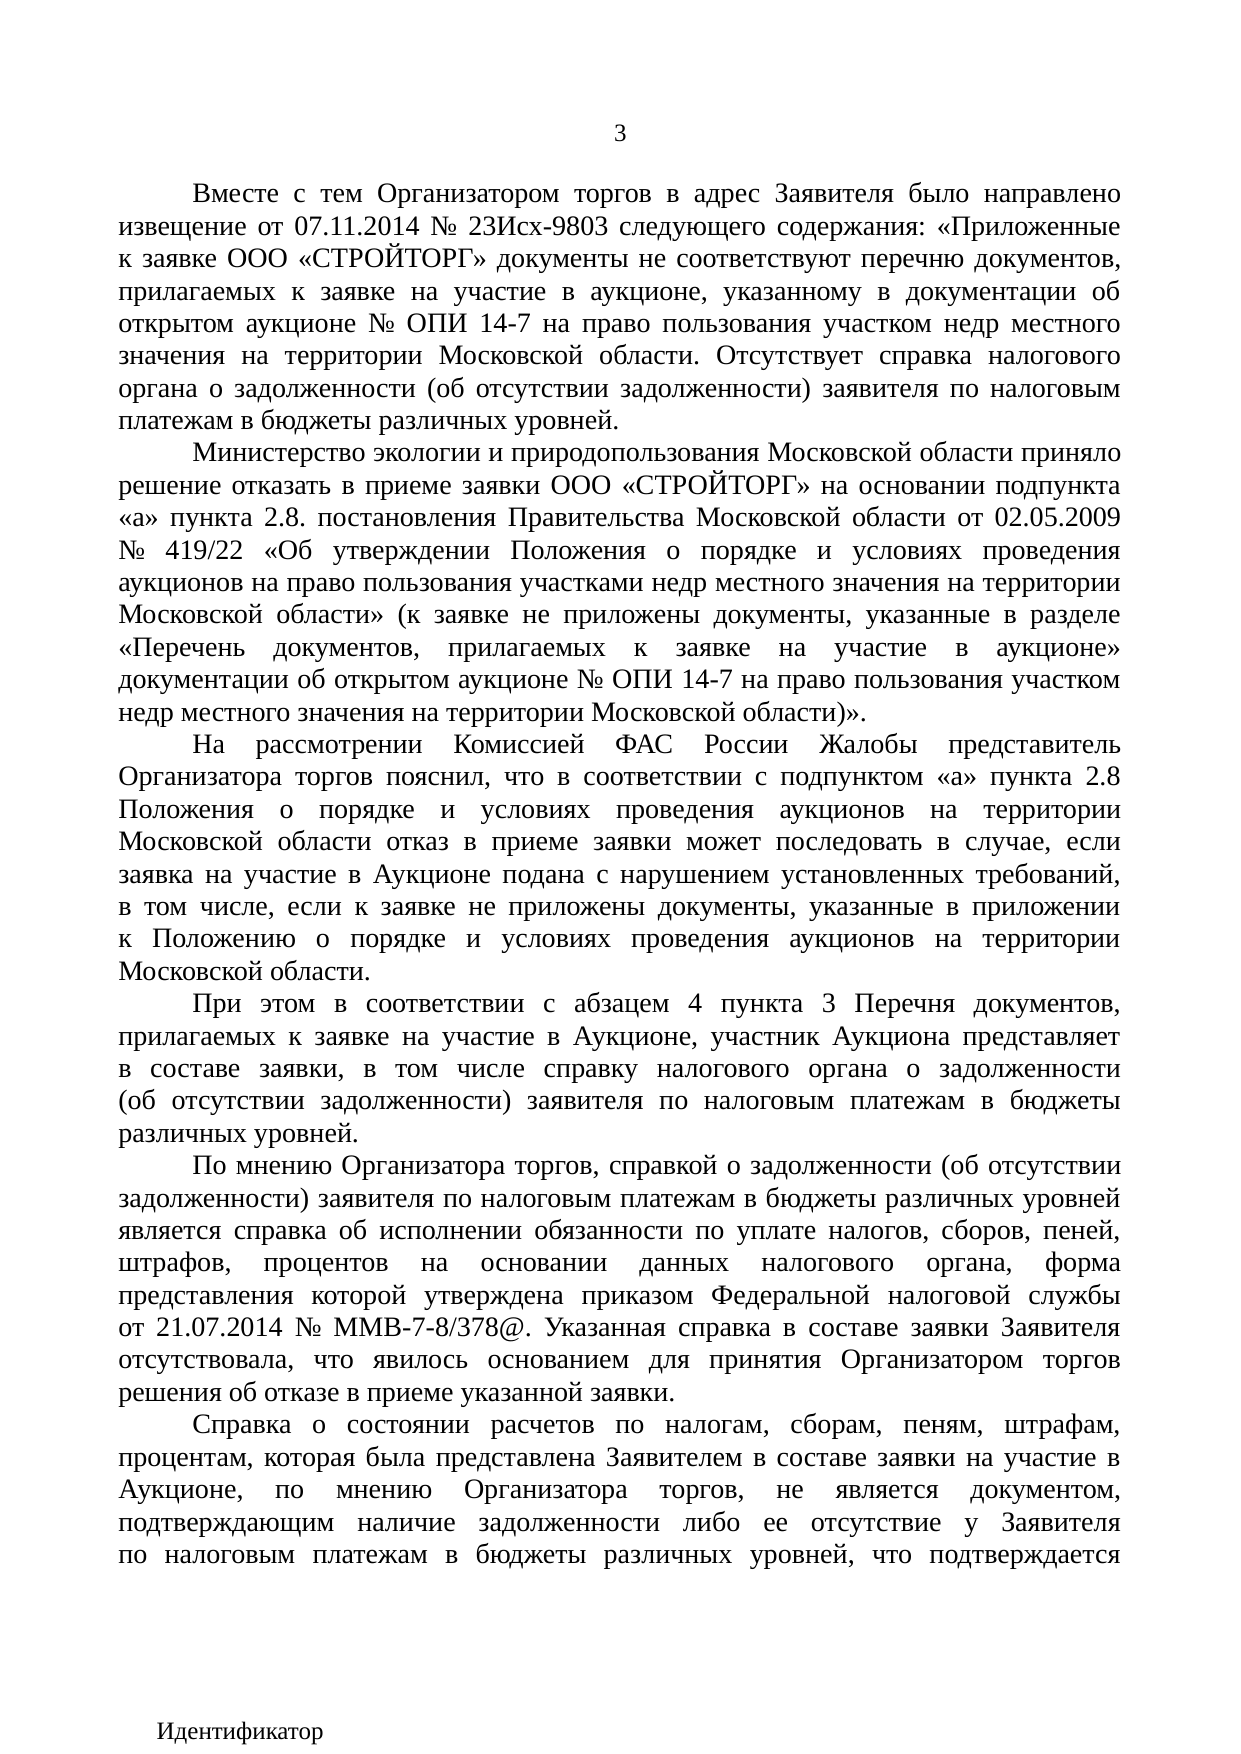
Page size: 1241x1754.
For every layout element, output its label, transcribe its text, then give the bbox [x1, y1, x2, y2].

text При этом в соответствии с абзацем 4 пункта 3 Перечня документов, прилагаемых к заявке на участие в Аукционе, участник Аукциона представляет в составе заявки, в том числе справку налогового органа о задолженности (об отсутствии задолженности) заявителя по налоговым платежам в бюджеты различных уровней. [118, 986, 1122, 1148]
text По мнению Организатора торгов, справкой о задолженности (об отсутствии задолженности) заявителя по налоговым платежам в бюджеты различных уровней является справка об исполнении обязанности по уплате налогов, сборов, пеней, штрафов, процентов на основании данных налогового органа, форма представления которой утверждена приказом Федеральной налоговой службы от 21.07.2014 № ММВ-7-8/378@. Указанная справка в составе заявки Заявителя отсутствовала, что явилось основанием для принятия Организатором торгов решения об отказе в приеме указанной заявки. [118, 1148, 1122, 1407]
text Вместе с тем Организатором торгов в адрес Заявителя было направлено извещение от 07.11.2014 № 23Исх-9803 следующего содержания: «Приложенные к заявке ООО «СТРОЙТОРГ» документы не соответствуют перечню документов, прилагаемых к заявке на участие в аукционе, указанному в документации об открытом аукционе № ОПИ 14-7 на право пользования участком недр местного значения на территории Московской области. Отсутствует справка налогового органа о задолженности (об отсутствии задолженности) заявителя по налоговым платежам в бюджеты различных уровней. [118, 176, 1122, 436]
text Справка о состоянии расчетов по налогам, сборам, пеням, штрафам, процентам, которая была представлена Заявителем в составе заявки на участие в Аукционе, по мнению Организатора торгов, не является документом, подтверждающим наличие задолженности либо ее отсутствие у Заявителя по налоговым платежам в бюджеты различных уровней, что подтверждается [118, 1407, 1122, 1569]
text Министерство экологии и природопользования Московской области приняло решение отказать в приеме заявки ООО «СТРОЙТОРГ» на основании подпункта «а» пункта 2.8. постановления Правительства Московской области от 02.05.2009 № 419/22 «Об утверждении Положения о порядке и условиях проведения аукционов на право пользования участками недр местного значения на территории Московской области» (к заявке не приложены документы, указанные в разделе «Перечень документов, прилагаемых к заявке на участие в аукционе» документации об открытом аукционе № ОПИ 14-7 на право пользования участком недр местного значения на территории Московской области)». [118, 436, 1122, 727]
text На рассмотрении Комиссией ФАС России Жалобы представитель Организатора торгов пояснил, что в соответствии с подпунктом «а» пункта 2.8 Положения о порядке и условиях проведения аукционов на территории Московской области отказ в приеме заявки может последовать в случае, если заявка на участие в Аукционе подана с нарушением установленных требований, в том числе, если к заявке не приложены документы, указанные в приложении к Положению о порядке и условиях проведения аукционов на территории Московской области. [118, 727, 1122, 986]
